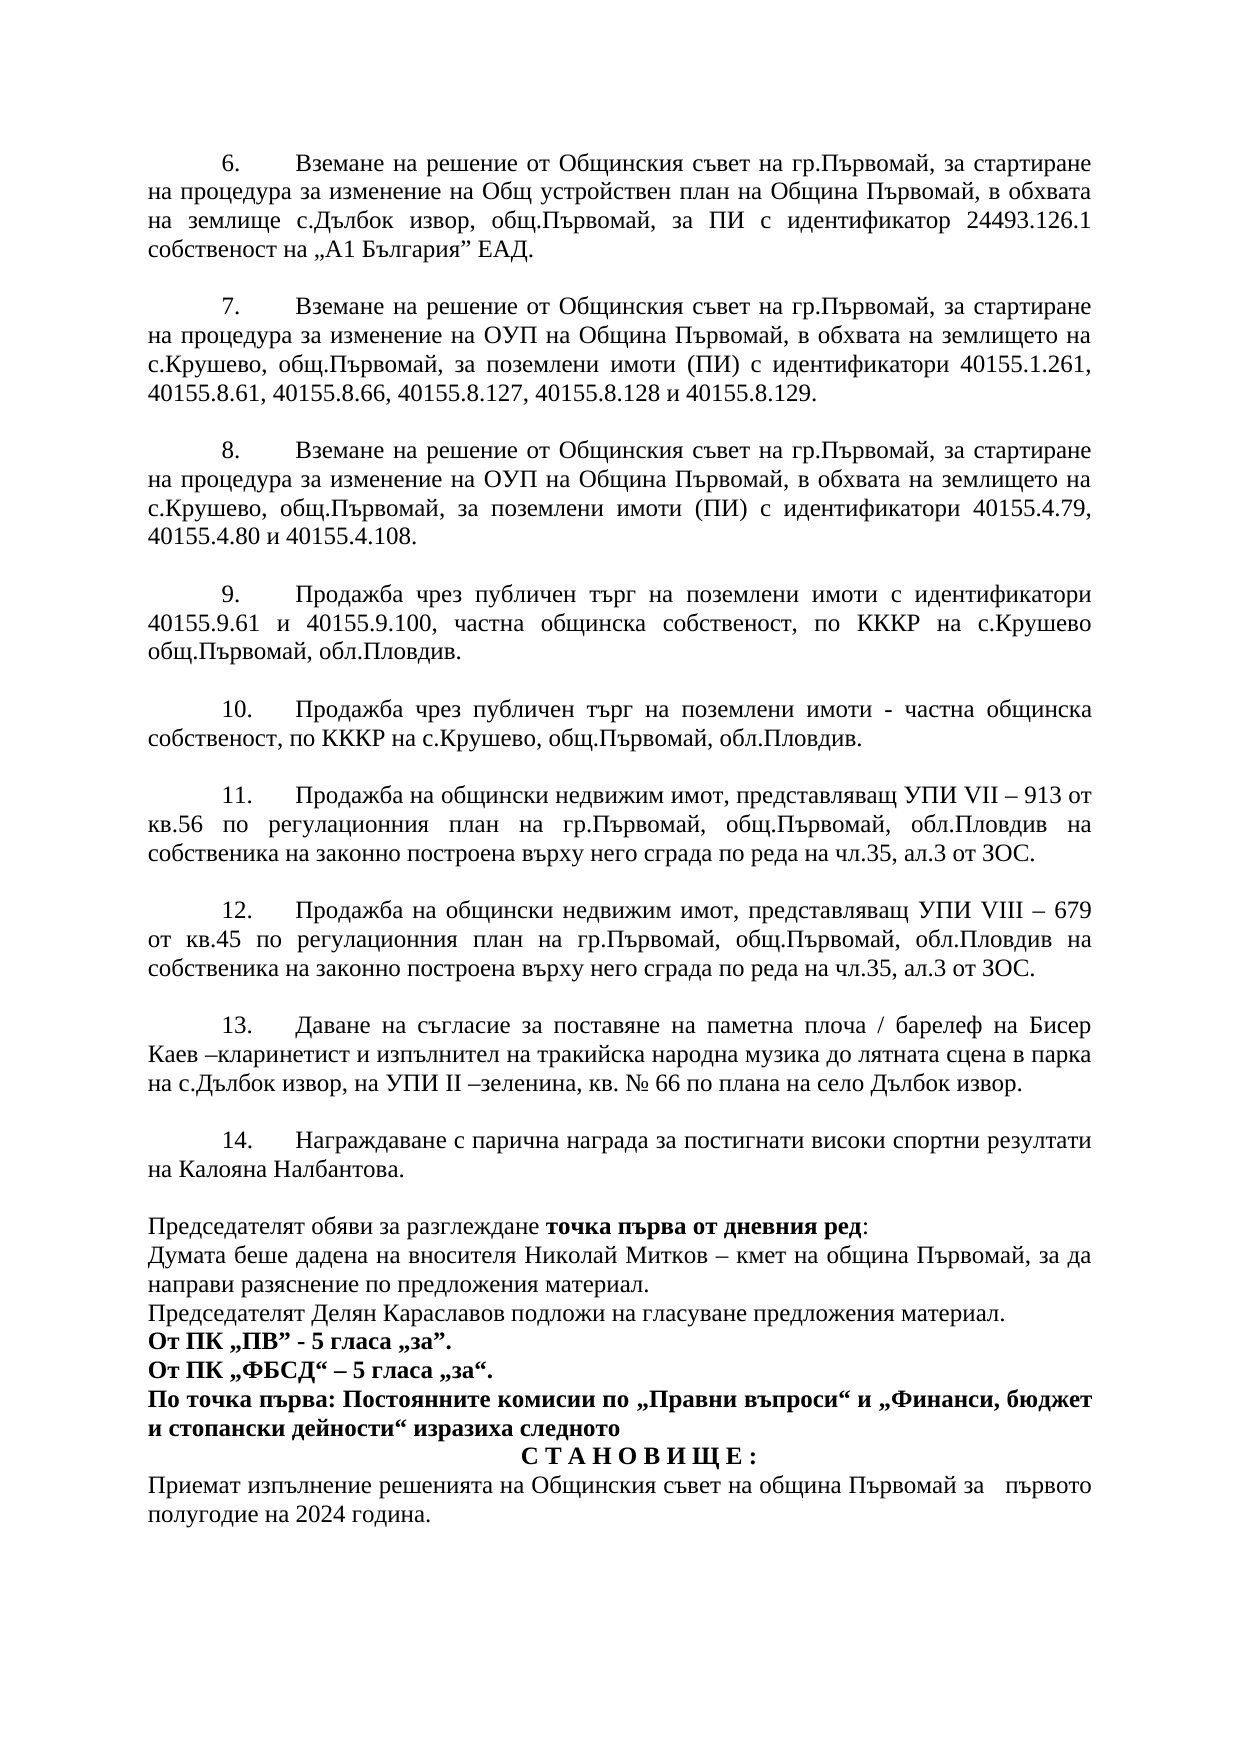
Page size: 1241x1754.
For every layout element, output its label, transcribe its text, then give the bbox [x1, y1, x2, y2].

text Председателят Делян Караславов подложи на гласуване предложения материал. [148, 1298, 1093, 1326]
text Приемат изпълнение решенията на Общинския съвет на община Първомай за първото полугодие на 2024 година. [148, 1470, 1093, 1528]
text Председателят обяви за разглеждане точка първа от дневния ред: [148, 1211, 1093, 1240]
text По точка първа: Постоянните комисии по „Правни въпроси“ и „Финанси, бюджет и стопански дейности“ изразиха следното [148, 1384, 1093, 1441]
text Думата беше дадена на вносителя Николай Митков – кмет на община Първомай, за да направи разяснение по предложения материал. [148, 1240, 1093, 1298]
list Награждаване с парична награда за постигнати високи спортни резултати на Калояна Налбантова. [148, 1125, 1093, 1183]
text От ПК „ФБСД“ – 5 гласа „за“. [148, 1355, 1093, 1384]
text С Т А Н О В И Щ Е : [148, 1441, 1093, 1470]
list Продажба на общински недвижим имот, представляващ УПИ VIII – 679 от кв.45 по регулационния план на гр.Първомай, общ.Първомай, обл.Пловдив на собственика на законно построена върху него сграда по реда на чл.35, ал.3 от ЗОС. [148, 895, 1093, 981]
list Даване на съгласие за поставяне на паметна плоча / барелеф на Бисер Каев –кларинетист и изпълнител на тракийска народна музика до лятната сцена в парка на с.Дълбок извор, на УПИ II –зеленина, кв. № 66 по плана на село Дълбок извор. [148, 1010, 1093, 1096]
list Вземане на решение от Общинския съвет на гр.Първомай, за стартиране на процедура за изменение на ОУП на Община Първомай, в обхвата на землището на с.Крушево, общ.Първомай, за поземлени имоти (ПИ) с идентификатори 40155.1.261, 40155.8.61, 40155.8.66, 40155.8.127, 40155.8.128 и 40155.8.129. [148, 291, 1093, 406]
list Вземане на решение от Общинския съвет на гр.Първомай, за стартиране на процедура за изменение на Общ устройствен план на Община Първомай, в обхвата на землище с.Дълбок извор, общ.Първомай, за ПИ с идентификатор 24493.126.1 собственост на „А1 България” ЕАД. [148, 148, 1093, 263]
list Продажба чрез публичен търг на поземлени имоти - частна общинска собственост, по КККР на с.Крушево, общ.Първомай, обл.Пловдив. [148, 694, 1093, 751]
list Продажба на общински недвижим имот, представляващ УПИ VII – 913 от кв.56 по регулационния план на гр.Първомай, общ.Първомай, обл.Пловдив на собственика на законно построена върху него сграда по реда на чл.35, ал.3 от ЗОС. [148, 780, 1093, 866]
list Вземане на решение от Общинския съвет на гр.Първомай, за стартиране на процедура за изменение на ОУП на Община Първомай, в обхвата на землището на с.Крушево, общ.Първомай, за поземлени имоти (ПИ) с идентификатори 40155.4.79, 40155.4.80 и 40155.4.108. [148, 435, 1093, 550]
list Продажба чрез публичен търг на поземлени имоти с идентификатори 40155.9.61 и 40155.9.100, частна общинска собственост, по КККР на с.Крушево общ.Първомай, обл.Пловдив. [148, 579, 1093, 665]
text От ПК „ПВ” - 5 гласа „за”. [148, 1326, 1093, 1355]
